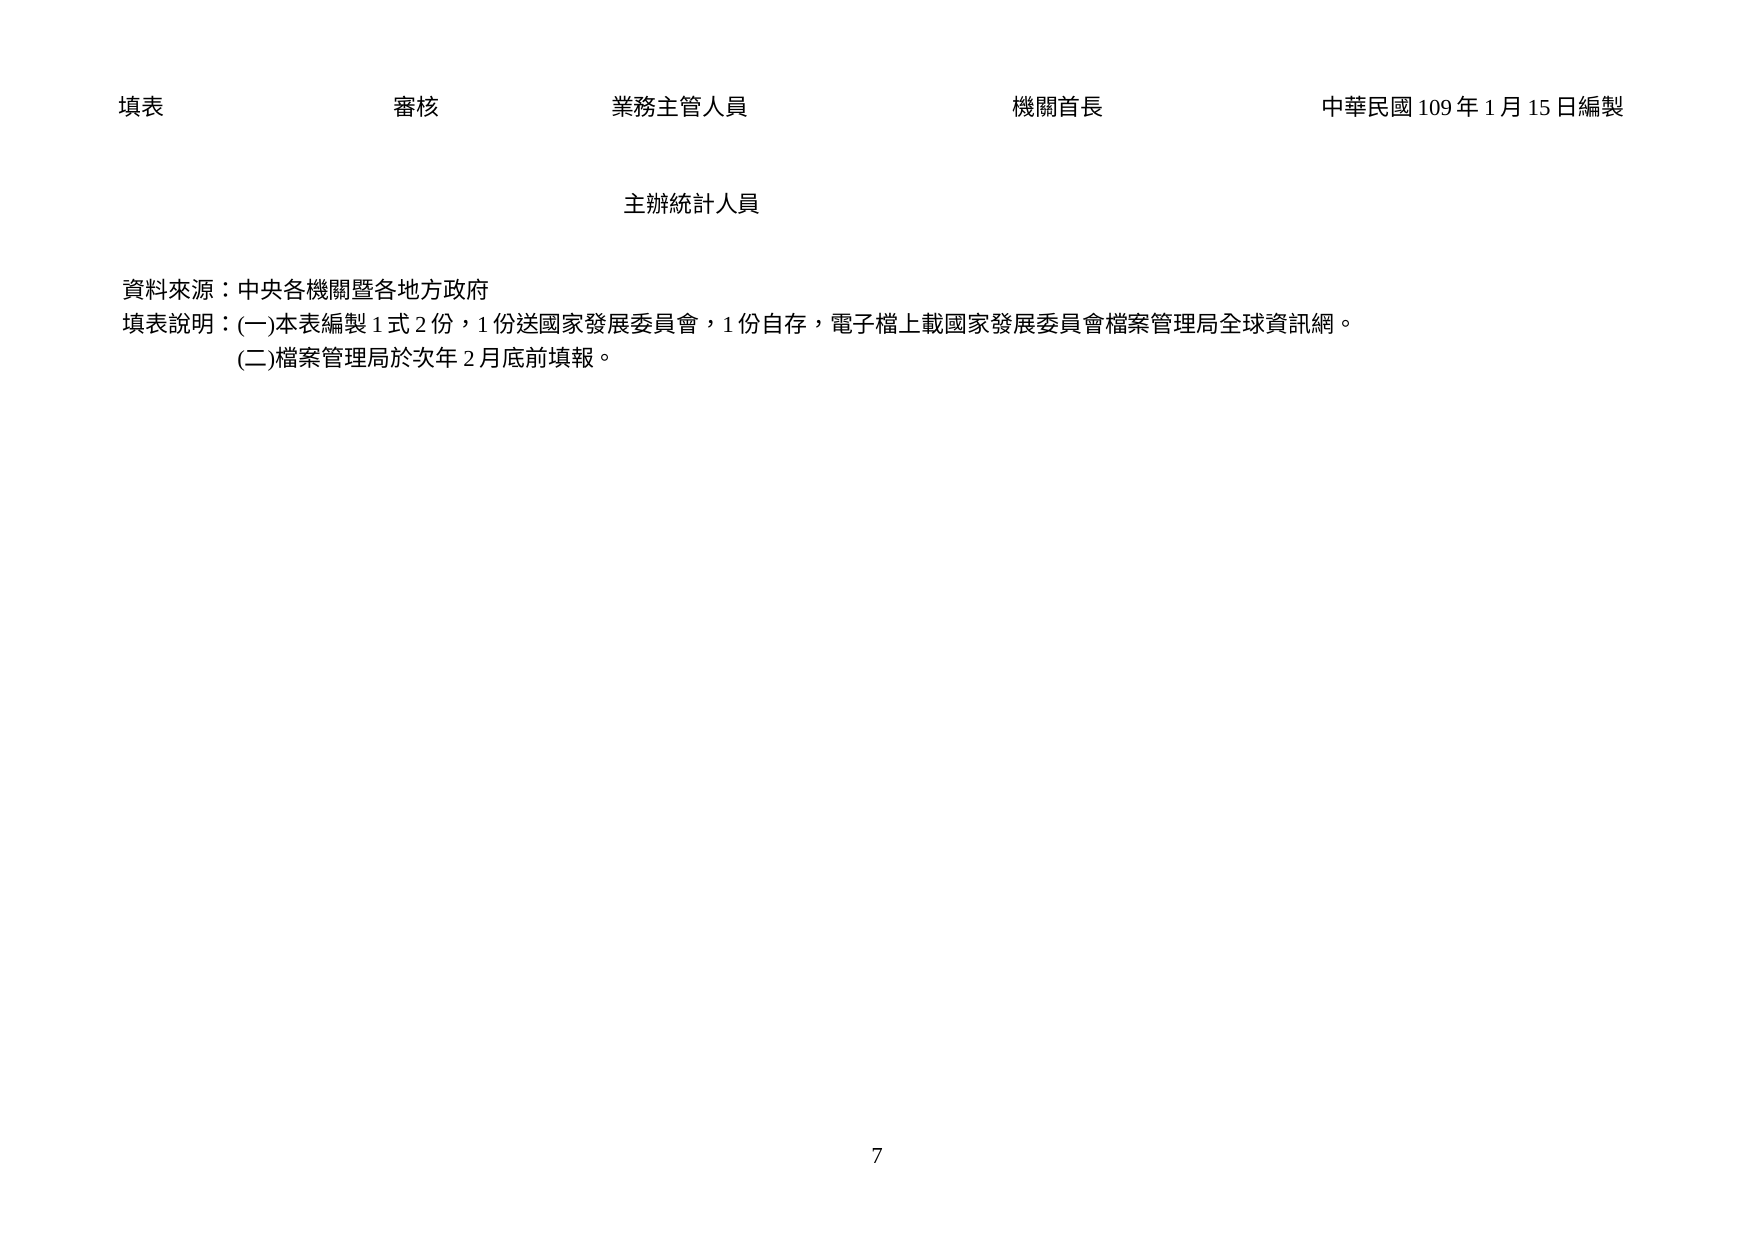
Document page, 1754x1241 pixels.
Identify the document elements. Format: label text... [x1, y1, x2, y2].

table_cell 填表說明：(一)本表編製1式2份，1份送國家發展委員會，1份自存，電子檔上載國家發展委員會檔案管理局全球資訊網。 [120, 306, 1642, 339]
table_header 資料來源：中央各機關暨各地方政府 [120, 220, 564, 306]
table_cell [874, 339, 1642, 373]
table_cell (二)檔案管理局於次年2月底前填報。 [120, 339, 874, 373]
text 填表 審核 業務主管人員 機關首長 中華民國109年1月15日編製 [118, 89, 1636, 122]
table_header [874, 220, 1642, 306]
text 主辦統計人員 [568, 186, 1636, 220]
table_header [564, 220, 874, 306]
